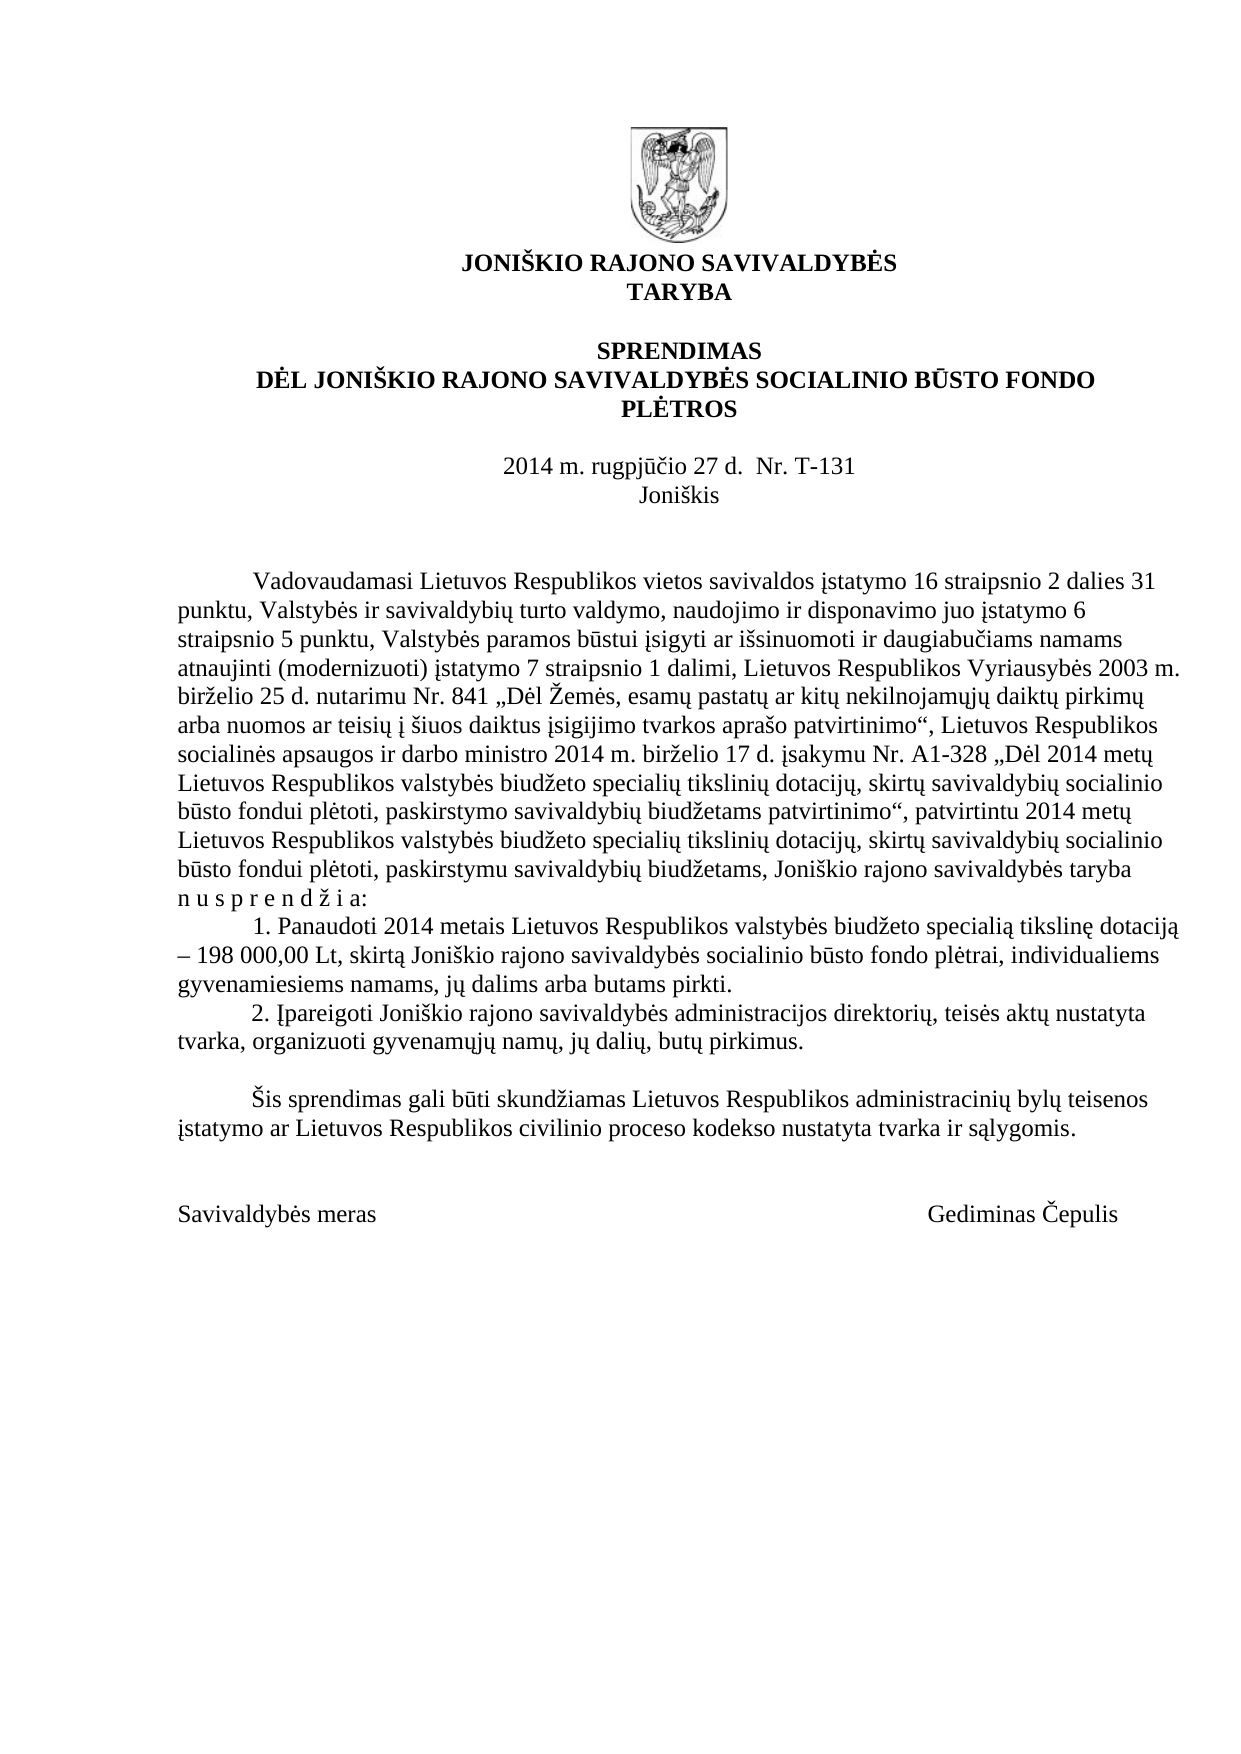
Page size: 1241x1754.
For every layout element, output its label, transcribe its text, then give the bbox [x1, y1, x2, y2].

text SPRENDIMAS [177, 336, 1181, 365]
text Joniškis [177, 480, 1181, 509]
table_header [728, 128, 1192, 243]
text Savivaldybės meras Gediminas Čepulis [177, 1199, 1181, 1228]
text DĖL JONIŠKIO RAJONO SAVIVALDYBĖS SOCIALINIO BŪSTO FONDO [177, 365, 1181, 394]
text Šis sprendimas gali būti skundžiamas Lietuvos Respublikos administracinių bylų teisenos įstatymo ar Lietuvos Respublikos civilinio proceso kodekso nustatyta tvarka ir sąlygomis. [177, 1084, 1181, 1141]
text 2. Įpareigoti Joniškio rajono savivaldybės administracijos direktorių, teisės aktų nustatyta tvarka, organizuoti gyvenamųjų namų, jų dalių, butų pirkimus. [177, 998, 1181, 1055]
text n u s p r e n d ž i a: [177, 883, 1181, 911]
text Vadovaudamasi Lietuvos Respublikos vietos savivaldos įstatymo 16 straipsnio 2 dalies 31 punktu, Valstybės ir savivaldybių turto valdymo, naudojimo ir disponavimo juo įstatymo 6 straipsnio 5 punktu, Valstybės paramos būstui įsigyti ar išsinuomoti ir daugiabučiams namams atnaujinti (modernizuoti) įstatymo 7 straipsnio 1 dalimi, Lietuvos Respublikos Vyriausybės 2003 m. birželio 25 d. nutarimu Nr. 841 „Dėl Žemės, esamų pastatų ar kitų nekilnojamųjų daiktų pirkimų arba nuomos ar teisių į šiuos daiktus įsigijimo tvarkos aprašo patvirtinimo“, Lietuvos Respublikos socialinės apsaugos ir darbo ministro 2014 m. birželio 17 d. įsakymu Nr. A1-328 „Dėl 2014 metų Lietuvos Respublikos valstybės biudžeto specialių tikslinių dotacijų, skirtų savivaldybių socialinio būsto fondui plėtoti, paskirstymo savivaldybių biudžetams patvirtinimo“, patvirtintu 2014 metų Lietuvos Respublikos valstybės biudžeto specialių tikslinių dotacijų, skirtų savivaldybių socialinio būsto fondui plėtoti, paskirstymu savivaldybių biudžetams, Joniškio rajono savivaldybės taryba [177, 566, 1181, 883]
table_cell Joniškio rajono savivaldybės TARYBA [166, 248, 1192, 305]
table_cell [166, 243, 1192, 248]
text 1. Panaudoti 2014 metais Lietuvos Respublikos valstybės biudžeto specialią tikslinę dotaciją – 198 000,00 Lt, skirtą Joniškio rajono savivaldybės socialinio būsto fondo plėtrai, individualiems gyvenamiesiems namams, jų dalims arba butams pirkti. [177, 911, 1181, 998]
table_header [166, 128, 630, 243]
table_cell [166, 305, 1192, 334]
text PLĖTROS [177, 394, 1181, 423]
text 2014 m. rugpjūčio 27 d. Nr. T-131 [177, 451, 1181, 480]
